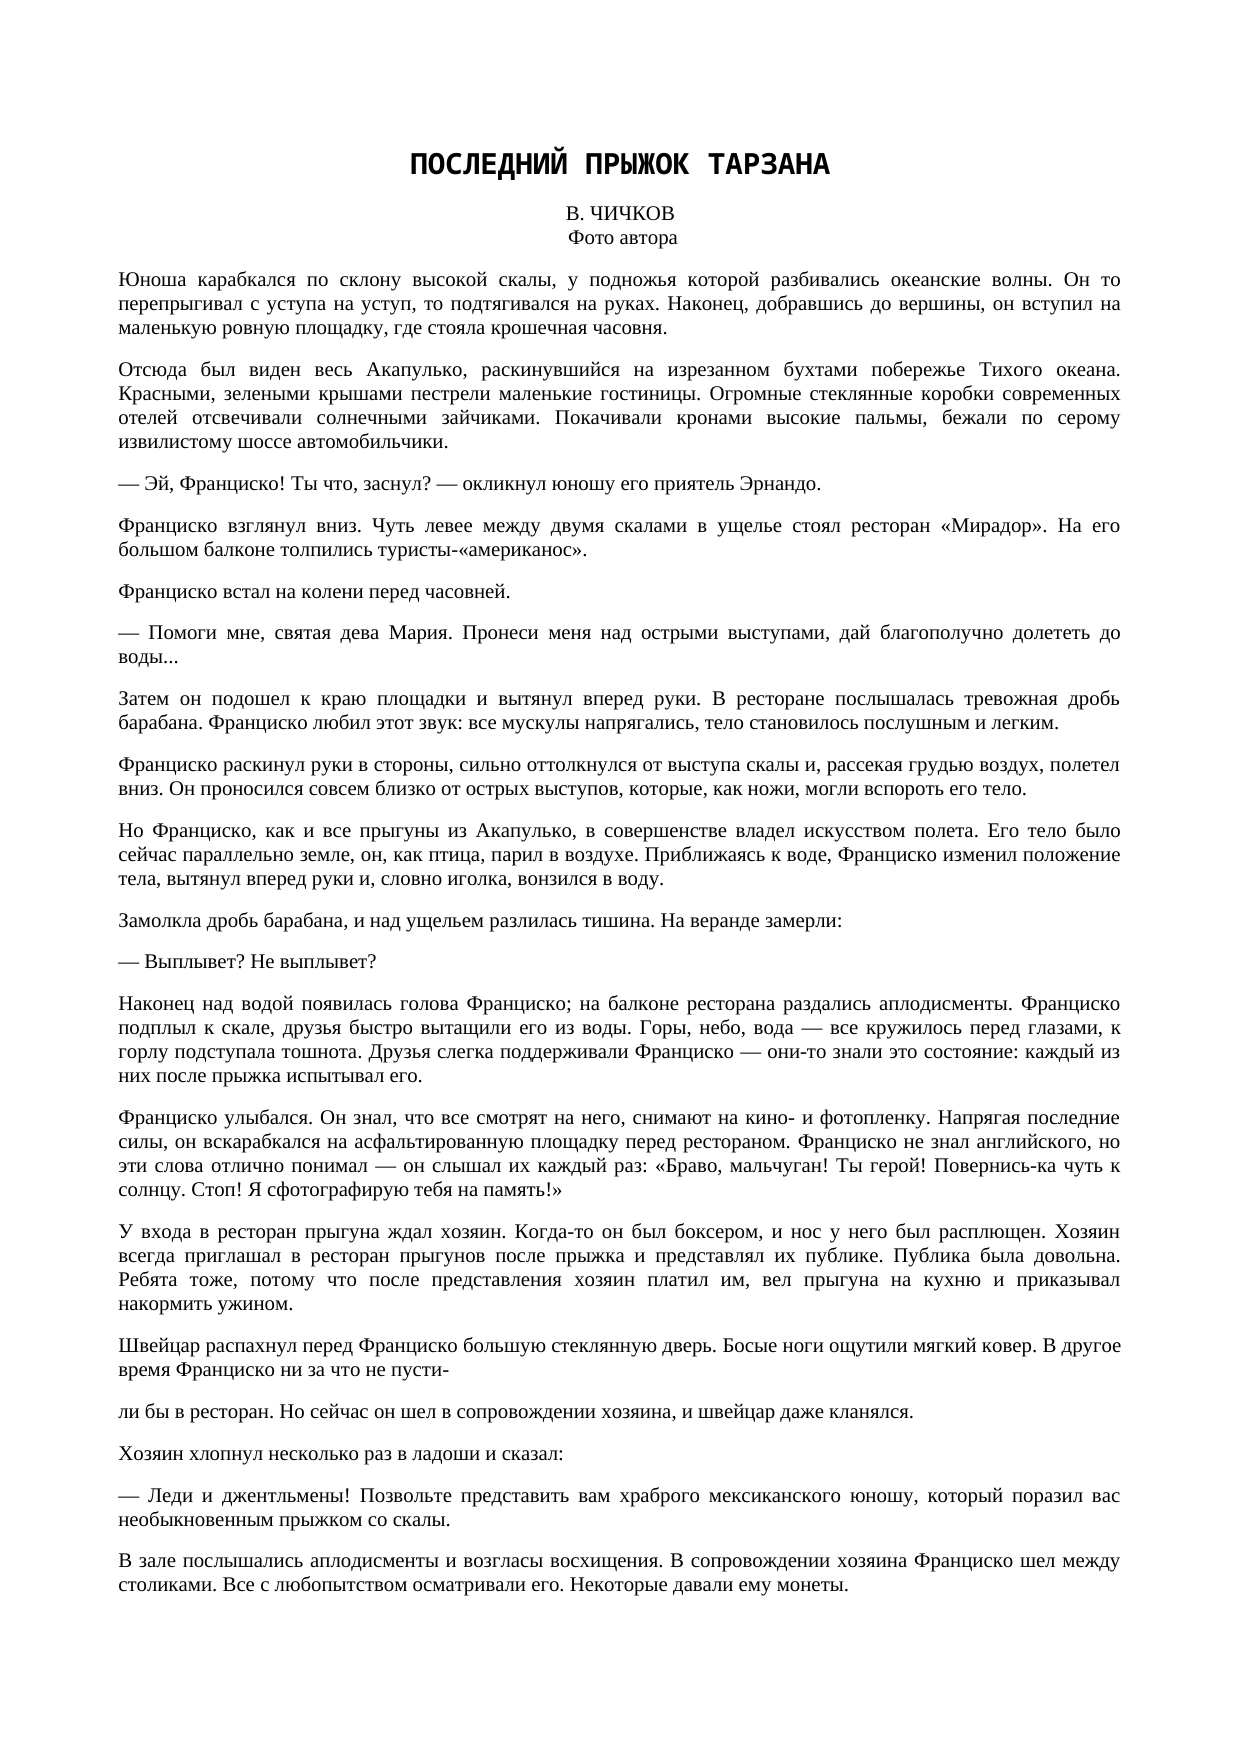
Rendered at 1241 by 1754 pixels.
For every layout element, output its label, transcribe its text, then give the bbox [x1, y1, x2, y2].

text ли бы в ресторан. Но сейчас он шел в сопровождении хозяина, и швейцар даже кланялся. [118, 1399, 1122, 1423]
text Франциско улыбался. Он знал, что все смотрят на него, снимают на кино- и фотопленку. Напрягая последние силы, он вскарабкался на асфальтированную площадку перед рестораном. Франциско не знал английского, но эти слова отлично понимал — он слышал их каждый раз: «Браво, мальчуган! Ты герой! Повернись-ка чуть к солнцу. Стоп! Я сфотографирую тебя на память!» [118, 1105, 1122, 1201]
text У входа в ресторан прыгуна ждал хозяин. Когда-то он был боксером, и нос у него был расплющен. Хозяин всегда приглашал в ресторан прыгунов после прыжка и представлял их публике. Публика была довольна. Ребята тоже, потому что после представления хозяин платил им, вел прыгуна на кухню и приказывал накормить ужином. [118, 1219, 1122, 1315]
text Франциско раскинул руки в стороны, сильно оттолкнулся от выступа скалы и, рассекая грудью воздух, полетел вниз. Он проносился совсем близко от острых выступов, которые, как ножи, могли вспороть его тело. [118, 752, 1122, 800]
text Франциско взглянул вниз. Чуть левее между двумя скалами в ущелье стоял ресторан «Мирадор». На его большом балконе толпились туристы-«американос». [118, 513, 1122, 561]
text — Помоги мне, святая дева Мария. Пронеси меня над острыми выступами, дай благополучно долететь до воды... [118, 620, 1122, 668]
text — Выплывет? Не выплывет? [118, 949, 1122, 973]
text — Леди и джентльмены! Позвольте представить вам храброго мексиканского юношу, который поразил вас необыкновенным прыжком со скалы. [118, 1482, 1122, 1531]
text Но Франциско, как и все прыгуны из Акапулько, в совершенстве владел искусством полета. Его тело было сейчас параллельно земле, он, как птица, парил в воздухе. Приближаясь к воде, Франциско изменил положение тела, вытянул вперед руки и, словно иголка, вонзился в воду. [118, 818, 1122, 890]
text Хозяин хлопнул несколько раз в ладоши и сказал: [118, 1441, 1122, 1465]
text Швейцар распахнул перед Франциско большую стеклянную дверь. Босые ноги ощутили мягкий ковер. В другое время Франциско ни за что не пусти- [118, 1333, 1122, 1381]
text Замолкла дробь барабана, и над ущельем разлилась тишина. На веранде замерли: [118, 908, 1122, 932]
text Затем он подошел к краю площадки и вытянул вперед руки. В ресторане послышалась тревожная дробь барабана. Франциско любил этот звук: все мускулы напрягались, тело становилось послушным и легким. [118, 686, 1122, 734]
text В. ЧИЧКОВ Фото автора [118, 201, 1122, 249]
text Отсюда был виден весь Акапулько, раскинувшийся на изрезанном бухтами побережье Тихого океана. Красными, зелеными крышами пестрели маленькие гостиницы. Огромные стеклянные коробки современных отелей отсвечивали солнечными зайчиками. Покачивали кронами высокие пальмы, бежали по серому извилистому шоссе автомобильчики. [118, 357, 1122, 453]
text В зале послышались аплодисменты и возгласы восхищения. В сопровождении хозяина Франциско шел между столиками. Все с любопытством осматривали его. Некоторые давали ему монеты. [118, 1548, 1122, 1596]
text Франциско встал на колени перед часовней. [118, 578, 1122, 603]
text Наконец над водой появилась голова Франциско; на балконе ресторана раздались аплодисменты. Франциско подплыл к скале, друзья быстро вытащили его из воды. Горы, небо, вода — все кружилось перед глазами, к горлу подступала тошнота. Друзья слегка поддерживали Франциско — они-то знали это состояние: каждый из них после прыжка испытывал его. [118, 991, 1122, 1087]
text Юноша карабкался по склону высокой скалы, у подножья которой разбивались океанские волны. Он то перепрыгивал с уступа на уступ, то подтягивался на руках. Наконец, добравшись до вершины, он вступил на маленькую ровную площадку, где стояла крошечная часовня. [118, 267, 1122, 339]
subtitle ПОСЛЕДНИЙ ПРЫЖОК ТАРЗАНА [118, 143, 1122, 183]
text — Эй, Франциско! Ты что, заснул? — окликнул юношу его приятель Эрнандо. [118, 471, 1122, 495]
